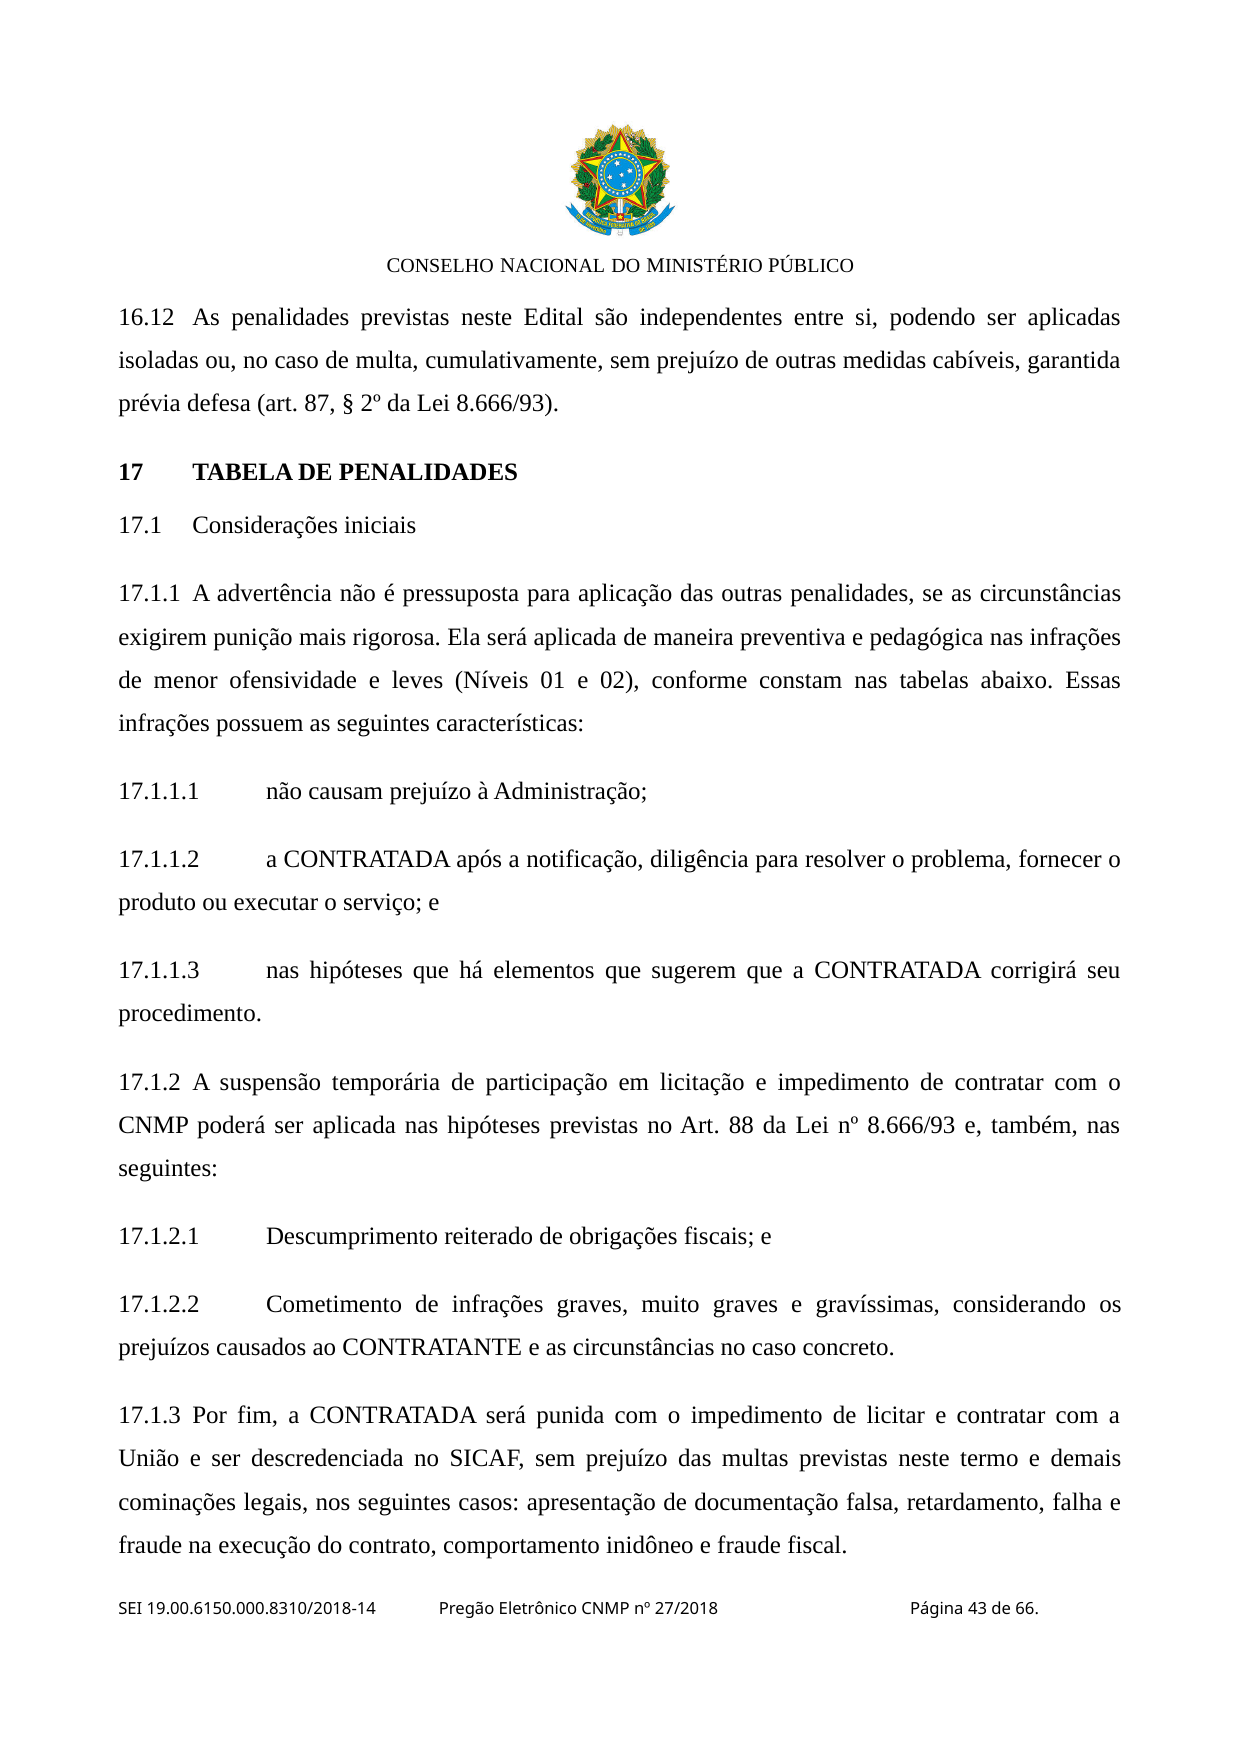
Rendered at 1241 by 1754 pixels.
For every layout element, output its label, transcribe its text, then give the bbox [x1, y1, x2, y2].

text 17.1.2 A suspensão temporária de participação em licitação e impedimento de contratar com o CNMP poderá ser aplicada nas hipóteses previstas no Art. 88 da Lei nº 8.666/93 e, também, nas seguintes: [118, 1067, 1122, 1182]
text 17.1.2.1 Descumprimento reiterado de obrigações fiscais; e [118, 1221, 1122, 1250]
text 17.1.1 A advertência não é pressuposta para aplicação das outras penalidades, se as circunstâncias exigirem punição mais rigorosa. Ela será aplicada de maneira preventiva e pedagógica nas infrações de menor ofensividade e leves (Níveis 01 e 02), conforme constam nas tabelas abaixo. Essas infrações possuem as seguintes características: [118, 578, 1122, 737]
text 17.1.3 Por fim, a CONTRATADA será punida com o impedimento de licitar e contratar com a União e ser descredenciada no SICAF, sem prejuízo das multas previstas neste termo e demais cominações legais, nos seguintes casos: apresentação de documentação falsa, retardamento, falha e fraude na execução do contrato, comportamento inidôneo e fraude fiscal. [118, 1400, 1122, 1558]
text 17.1 Considerações iniciais [118, 510, 1122, 539]
text 17.1.1.3 nas hipóteses que há elementos que sugerem que a CONTRATADA corrigirá seu procedimento. [118, 955, 1122, 1027]
text 16.12 As penalidades previstas neste Edital são independentes entre si, podendo ser aplicadas isoladas ou, no caso de multa, cumulativamente, sem prejuízo de outras medidas cabíveis, garantida prévia defesa (art. 87, § 2º da Lei 8.666/93). [118, 302, 1122, 417]
subtitle 17 TABELA DE PENALIDADES [118, 457, 1122, 485]
text 17.1.1.2 a CONTRATADA após a notificação, diligência para resolver o problema, fornecer o produto ou executar o serviço; e [118, 844, 1122, 916]
text 17.1.1.1 não causam prejuízo à Administração; [118, 776, 1122, 805]
text 17.1.2.2 Cometimento de infrações graves, muito graves e gravíssimas, considerando os prejuízos causados ao CONTRATANTE e as circunstâncias no caso concreto. [118, 1289, 1122, 1361]
